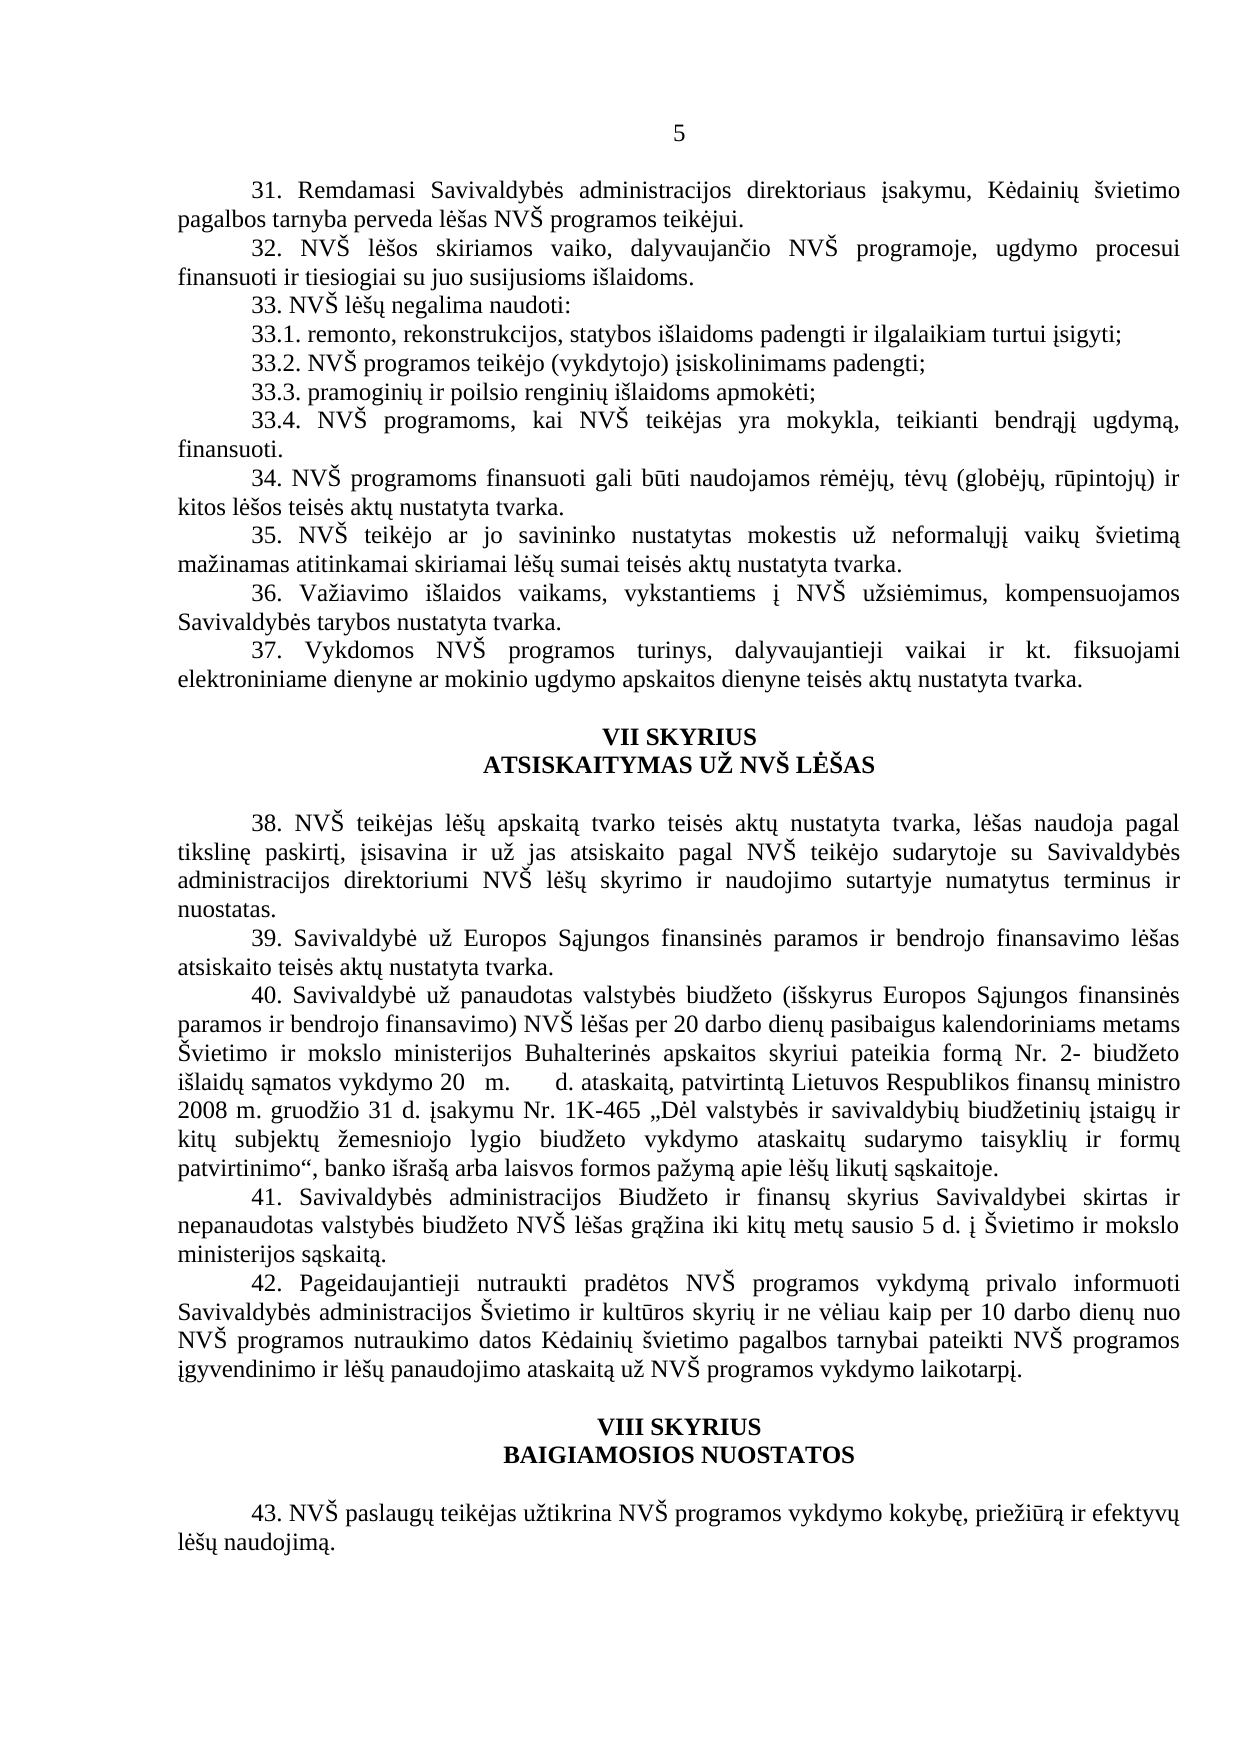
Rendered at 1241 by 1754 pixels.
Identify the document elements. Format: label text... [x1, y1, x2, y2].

text 31. Remdamasi Savivaldybės administracijos direktoriaus įsakymu, Kėdainių švietimo pagalbos tarnyba perveda lėšas NVŠ programos teikėjui. [177, 176, 1181, 233]
text 34. NVŠ programoms finansuoti gali būti naudojamos rėmėjų, tėvų (globėjų, rūpintojų) ir kitos lėšos teisės aktų nustatyta tvarka. [177, 463, 1181, 521]
text ATSISKAITYMAS UŽ NVŠ LĖŠAS [177, 751, 1181, 779]
text 36. Važiavimo išlaidos vaikams, vykstantiems į NVŠ užsiėmimus, kompensuojamos Savivaldybės tarybos nustatyta tvarka. [177, 578, 1181, 636]
text 38. NVŠ teikėjas lėšų apskaitą tvarko teisės aktų nustatyta tvarka, lėšas naudoja pagal tikslinę paskirtį, įsisavina ir už jas atsiskaito pagal NVŠ teikėjo sudarytoje su Savivaldybės administracijos direktoriumi NVŠ lėšų skyrimo ir naudojimo sutartyje numatytus terminus ir nuostatas. [177, 808, 1181, 923]
text 33. NVŠ lėšų negalima naudoti: [177, 291, 1181, 319]
text 33.3. pramoginių ir poilsio renginių išlaidoms apmokėti; [177, 377, 1181, 406]
text 43. NVŠ paslaugų teikėjas užtikrina NVŠ programos vykdymo kokybę, priežiūrą ir efektyvų lėšų naudojimą. [177, 1498, 1181, 1556]
text 35. NVŠ teikėjo ar jo savininko nustatytas mokestis už neformalųjį vaikų švietimą mažinamas atitinkamai skiriamai lėšų sumai teisės aktų nustatyta tvarka. [177, 521, 1181, 578]
text 41. Savivaldybės administracijos Biudžeto ir finansų skyrius Savivaldybei skirtas ir nepanaudotas valstybės biudžeto NVŠ lėšas grąžina iki kitų metų sausio 5 d. į Švietimo ir mokslo ministerijos sąskaitą. [177, 1182, 1181, 1268]
text 37. Vykdomos NVŠ programos turinys, dalyvaujantieji vaikai ir kt. fiksuojami elektroniniame dienyne ar mokinio ugdymo apskaitos dienyne teisės aktų nustatyta tvarka. [177, 636, 1181, 693]
text 42. Pageidaujantieji nutraukti pradėtos NVŠ programos vykdymą privalo informuoti Savivaldybės administracijos Švietimo ir kultūros skyrių ir ne vėliau kaip per 10 darbo dienų nuo NVŠ programos nutraukimo datos Kėdainių švietimo pagalbos tarnybai pateikti NVŠ programos įgyvendinimo ir lėšų panaudojimo ataskaitą už NVŠ programos vykdymo laikotarpį. [177, 1268, 1181, 1383]
text 33.4. NVŠ programoms, kai NVŠ teikėjas yra mokykla, teikianti bendrąjį ugdymą, finansuoti. [177, 406, 1181, 463]
text VII SKYRIUS [177, 722, 1181, 751]
text 33.2. NVŠ programos teikėjo (vykdytojo) įsiskolinimams padengti; [177, 348, 1181, 377]
text 33.1. remonto, rekonstrukcijos, statybos išlaidoms padengti ir ilgalaikiam turtui įsigyti; [177, 319, 1181, 348]
text VIII SKYRIUS [177, 1412, 1181, 1441]
text 40. Savivaldybė už panaudotas valstybės biudžeto (išskyrus Europos Sąjungos finansinės paramos ir bendrojo finansavimo) NVŠ lėšas per 20 darbo dienų pasibaigus kalendoriniams metams Švietimo ir mokslo ministerijos Buhalterinės apskaitos skyriui pateikia formą Nr. 2- biudžeto išlaidų sąmatos vykdymo 20 m. d. ataskaitą, patvirtintą Lietuvos Respublikos finansų ministro 2008 m. gruodžio 31 d. įsakymu Nr. 1K-465 „Dėl valstybės ir savivaldybių biudžetinių įstaigų ir kitų subjektų žemesniojo lygio biudžeto vykdymo ataskaitų sudarymo taisyklių ir formų patvirtinimo“, banko išrašą arba laisvos formos pažymą apie lėšų likutį sąskaitoje. [177, 981, 1181, 1182]
text 32. NVŠ lėšos skiriamos vaiko, dalyvaujančio NVŠ programoje, ugdymo procesui finansuoti ir tiesiogiai su juo susijusioms išlaidoms. [177, 233, 1181, 291]
text BAIGIAMOSIOS NUOSTATOS [177, 1441, 1181, 1469]
text 39. Savivaldybė už Europos Sąjungos finansinės paramos ir bendrojo finansavimo lėšas atsiskaito teisės aktų nustatyta tvarka. [177, 923, 1181, 981]
